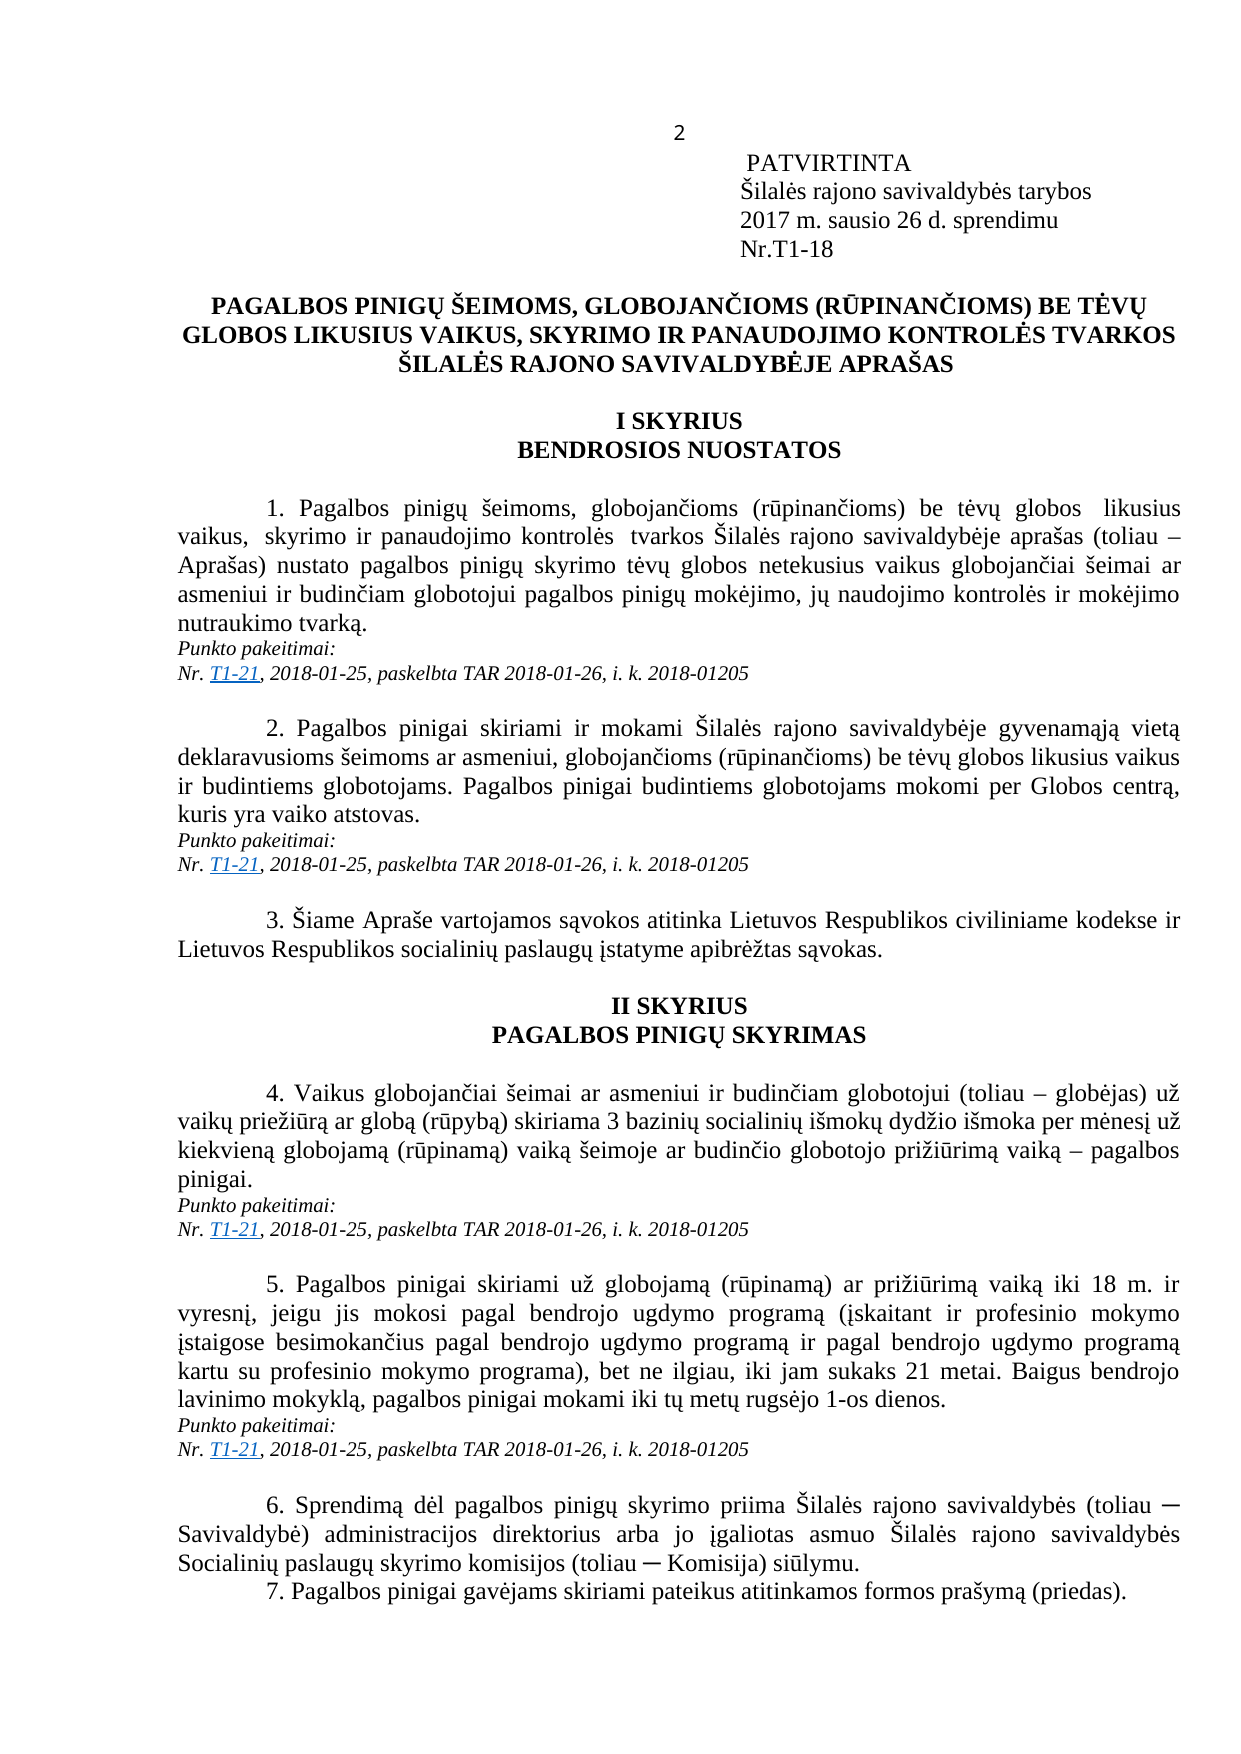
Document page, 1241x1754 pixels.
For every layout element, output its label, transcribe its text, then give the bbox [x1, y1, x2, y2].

text II SKYRIUS [177, 991, 1181, 1020]
text I SKYRIUS BENDROSIOS NUOSTATOS [177, 406, 1181, 464]
text 7. Pagalbos pinigai gavėjams skiriami pateikus atitinkamos formos prašymą (priedas). [177, 1576, 1181, 1605]
text Nr. T1-21, 2018-01-25, paskelbta TAR 2018-01-26, i. k. 2018-01205 [177, 1437, 1181, 1461]
text 5. Pagalbos pinigai skiriami už globojamą (rūpinamą) ar prižiūrimą vaiką iki 18 m. ir vyresnį, jeigu jis mokosi pagal bendrojo ugdymo programą (įskaitant ir profesinio mokymo įstaigose besimokančius pagal bendrojo ugdymo programą ir pagal bendrojo ugdymo programą kartu su profesinio mokymo programa), bet ne ilgiau, iki jam sukaks 21 metai. Baigus bendrojo lavinimo mokyklą, pagalbos pinigai mokami iki tų metų rugsėjo 1-os dienos. [177, 1269, 1181, 1413]
text PAGALBOS PINIGŲ ŠEIMOMS, GLOBOJANČIOMS (RŪPINANČIOMS) BE TĖVŲ GLOBOS LIKUSIUS VAIKUS, SKYRIMO IR PANAUDOJIMO KONTROLĖS TVARKOS ŠILALĖS RAJONO SAVIVALDYBĖJE APRAŠAS [177, 291, 1181, 378]
text Nr. T1-21, 2018-01-25, paskelbta TAR 2018-01-26, i. k. 2018-01205 [177, 1217, 1181, 1241]
text 2017 m. sausio 26 d. sprendimu [740, 205, 1181, 234]
text Punkto pakeitimai: [177, 828, 1181, 852]
text 3. Šiame Apraše vartojamos sąvokos atitinka Lietuvos Respublikos civiliniame kodekse ir Lietuvos Respublikos socialinių paslaugų įstatyme apibrėžtas sąvokas. [177, 905, 1181, 963]
text PAGALBOS PINIGŲ SKYRIMAS [177, 1020, 1181, 1049]
text 4. Vaikus globojančiai šeimai ar asmeniui ir budinčiam globotojui (toliau – globėjas) už vaikų priežiūrą ar globą (rūpybą) skiriama 3 bazinių socialinių išmokų dydžio išmoka per mėnesį už kiekvieną globojamą (rūpinamą) vaiką šeimoje ar budinčio globotojo prižiūrimą vaiką – pagalbos pinigai. [177, 1078, 1181, 1193]
text Nr. T1-21, 2018-01-25, paskelbta TAR 2018-01-26, i. k. 2018-01205 [177, 852, 1181, 876]
text Nr.T1-18 [740, 234, 1181, 263]
text Punkto pakeitimai: [177, 1413, 1181, 1437]
text Punkto pakeitimai: [177, 636, 1181, 660]
text 2. Pagalbos pinigai skiriami ir mokami Šilalės rajono savivaldybėje gyvenamąją vietą deklaravusioms šeimoms ar asmeniui, globojančioms (rūpinančioms) be tėvų globos likusius vaikus ir budintiems globotojams. Pagalbos pinigai budintiems globotojams mokomi per Globos centrą, kuris yra vaiko atstovas. [177, 713, 1181, 828]
text 6. Sprendimą dėl pagalbos pinigų skyrimo priima Šilalės rajono savivaldybės (toliau ─ Savivaldybė) administracijos direktorius arba jo įgaliotas asmuo Šilalės rajono savivaldybės Socialinių paslaugų skyrimo komisijos (toliau ─ Komisija) siūlymu. [177, 1490, 1181, 1576]
text 1. Pagalbos pinigų šeimoms, globojančioms (rūpinančioms) be tėvų globos likusius vaikus, skyrimo ir panaudojimo kontrolės tvarkos Šilalės rajono savivaldybėje aprašas (toliau – Aprašas) nustato pagalbos pinigų skyrimo tėvų globos netekusius vaikus globojančiai šeimai ar asmeniui ir budinčiam globotojui pagalbos pinigų mokėjimo, jų naudojimo kontrolės ir mokėjimo nutraukimo tvarką. [177, 493, 1181, 636]
text Nr. T1-21, 2018-01-25, paskelbta TAR 2018-01-26, i. k. 2018-01205 [177, 660, 1181, 684]
text Punkto pakeitimai: [177, 1193, 1181, 1217]
text PATVIRTINTA [177, 148, 1181, 176]
text Šilalės rajono savivaldybės tarybos [740, 176, 1181, 205]
